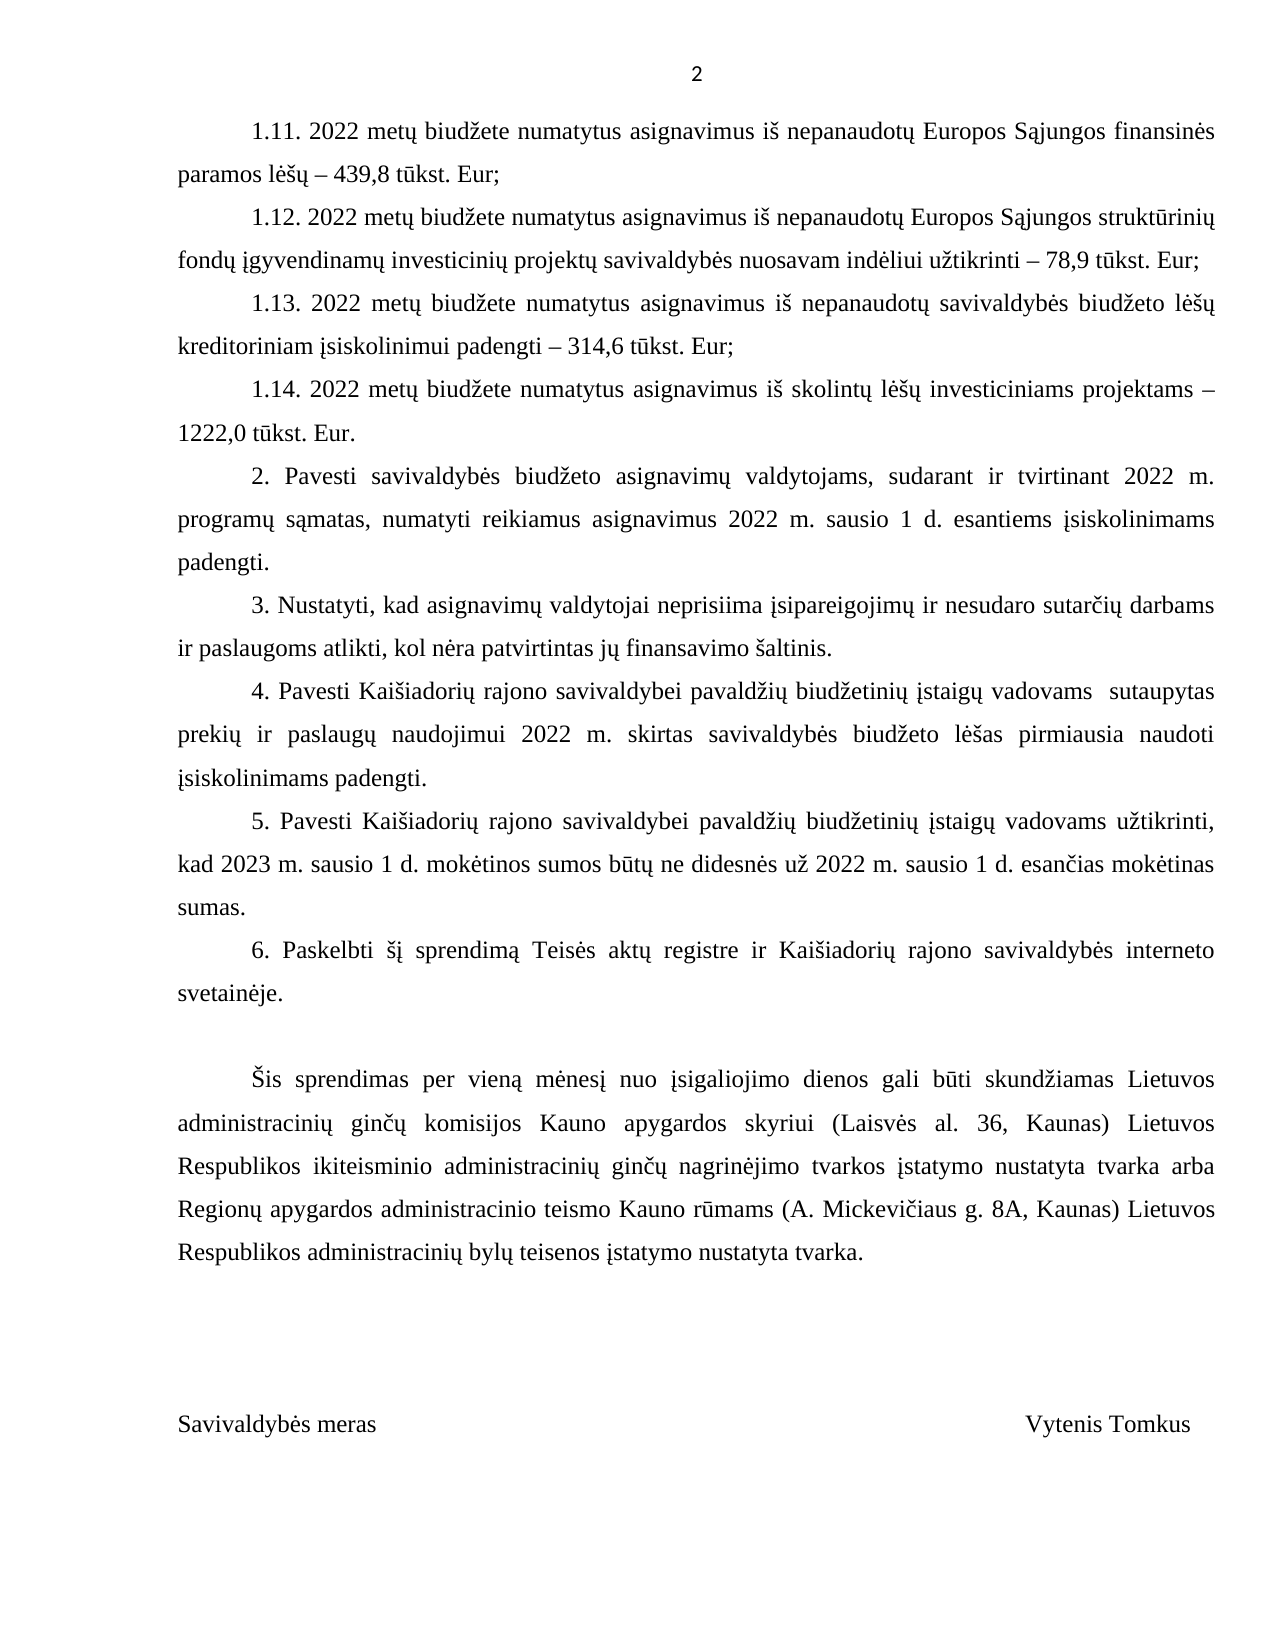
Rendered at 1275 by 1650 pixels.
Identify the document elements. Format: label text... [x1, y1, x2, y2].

text 5. Pavesti Kaišiadorių rajono savivaldybei pavaldžių biudžetinių įstaigų vadovams užtikrinti, kad 2023 m. sausio 1 d. mokėtinos sumos būtų ne didesnės už 2022 m. sausio 1 d. esančias mokėtinas sumas. [177, 806, 1216, 921]
text Šis sprendimas per vieną mėnesį nuo įsigaliojimo dienos gali būti skundžiamas Lietuvos administracinių ginčų komisijos Kauno apygardos skyriui (Laisvės al. 36, Kaunas) Lietuvos Respublikos ikiteisminio administracinių ginčų nagrinėjimo tvarkos įstatymo nustatyta tvarka arba Regionų apygardos administracinio teismo Kauno rūmams (A. Mickevičiaus g. 8A, Kaunas) Lietuvos Respublikos administracinių bylų teisenos įstatymo nustatyta tvarka. [177, 1064, 1216, 1266]
text 4. Pavesti Kaišiadorių rajono savivaldybei pavaldžių biudžetinių įstaigų vadovams sutaupytas prekių ir paslaugų naudojimui 2022 m. skirtas savivaldybės biudžeto lėšas pirmiausia naudoti įsiskolinimams padengti. [177, 676, 1216, 791]
text 2. Pavesti savivaldybės biudžeto asignavimų valdytojams, sudarant ir tvirtinant 2022 m. programų sąmatas, numatyti reikiamus asignavimus 2022 m. sausio 1 d. esantiems įsiskolinimams padengti. [177, 461, 1216, 576]
text 1.12. 2022 metų biudžete numatytus asignavimus iš nepanaudotų Europos Sąjungos struktūrinių fondų įgyvendinamų investicinių projektų savivaldybės nuosavam indėliui užtikrinti – 78,9 tūkst. Eur; [177, 202, 1216, 274]
text Savivaldybės meras Vytenis Tomkus [177, 1409, 1216, 1438]
text 3. Nustatyti, kad asignavimų valdytojai neprisiima įsipareigojimų ir nesudaro sutarčių darbams ir paslaugoms atlikti, kol nėra patvirtintas jų finansavimo šaltinis. [177, 590, 1216, 662]
text 1.13. 2022 metų biudžete numatytus asignavimus iš nepanaudotų savivaldybės biudžeto lėšų kreditoriniam įsiskolinimui padengti – 314,6 tūkst. Eur; [177, 288, 1216, 360]
text 1.14. 2022 metų biudžete numatytus asignavimus iš skolintų lėšų investiciniams projektams – 1222,0 tūkst. Eur. [177, 374, 1216, 446]
text 1.11. 2022 metų biudžete numatytus asignavimus iš nepanaudotų Europos Sąjungos finansinės paramos lėšų – 439,8 tūkst. Eur; [177, 116, 1216, 188]
text 6. Paskelbti šį sprendimą Teisės aktų registre ir Kaišiadorių rajono savivaldybės interneto svetainėje. [177, 935, 1216, 1007]
